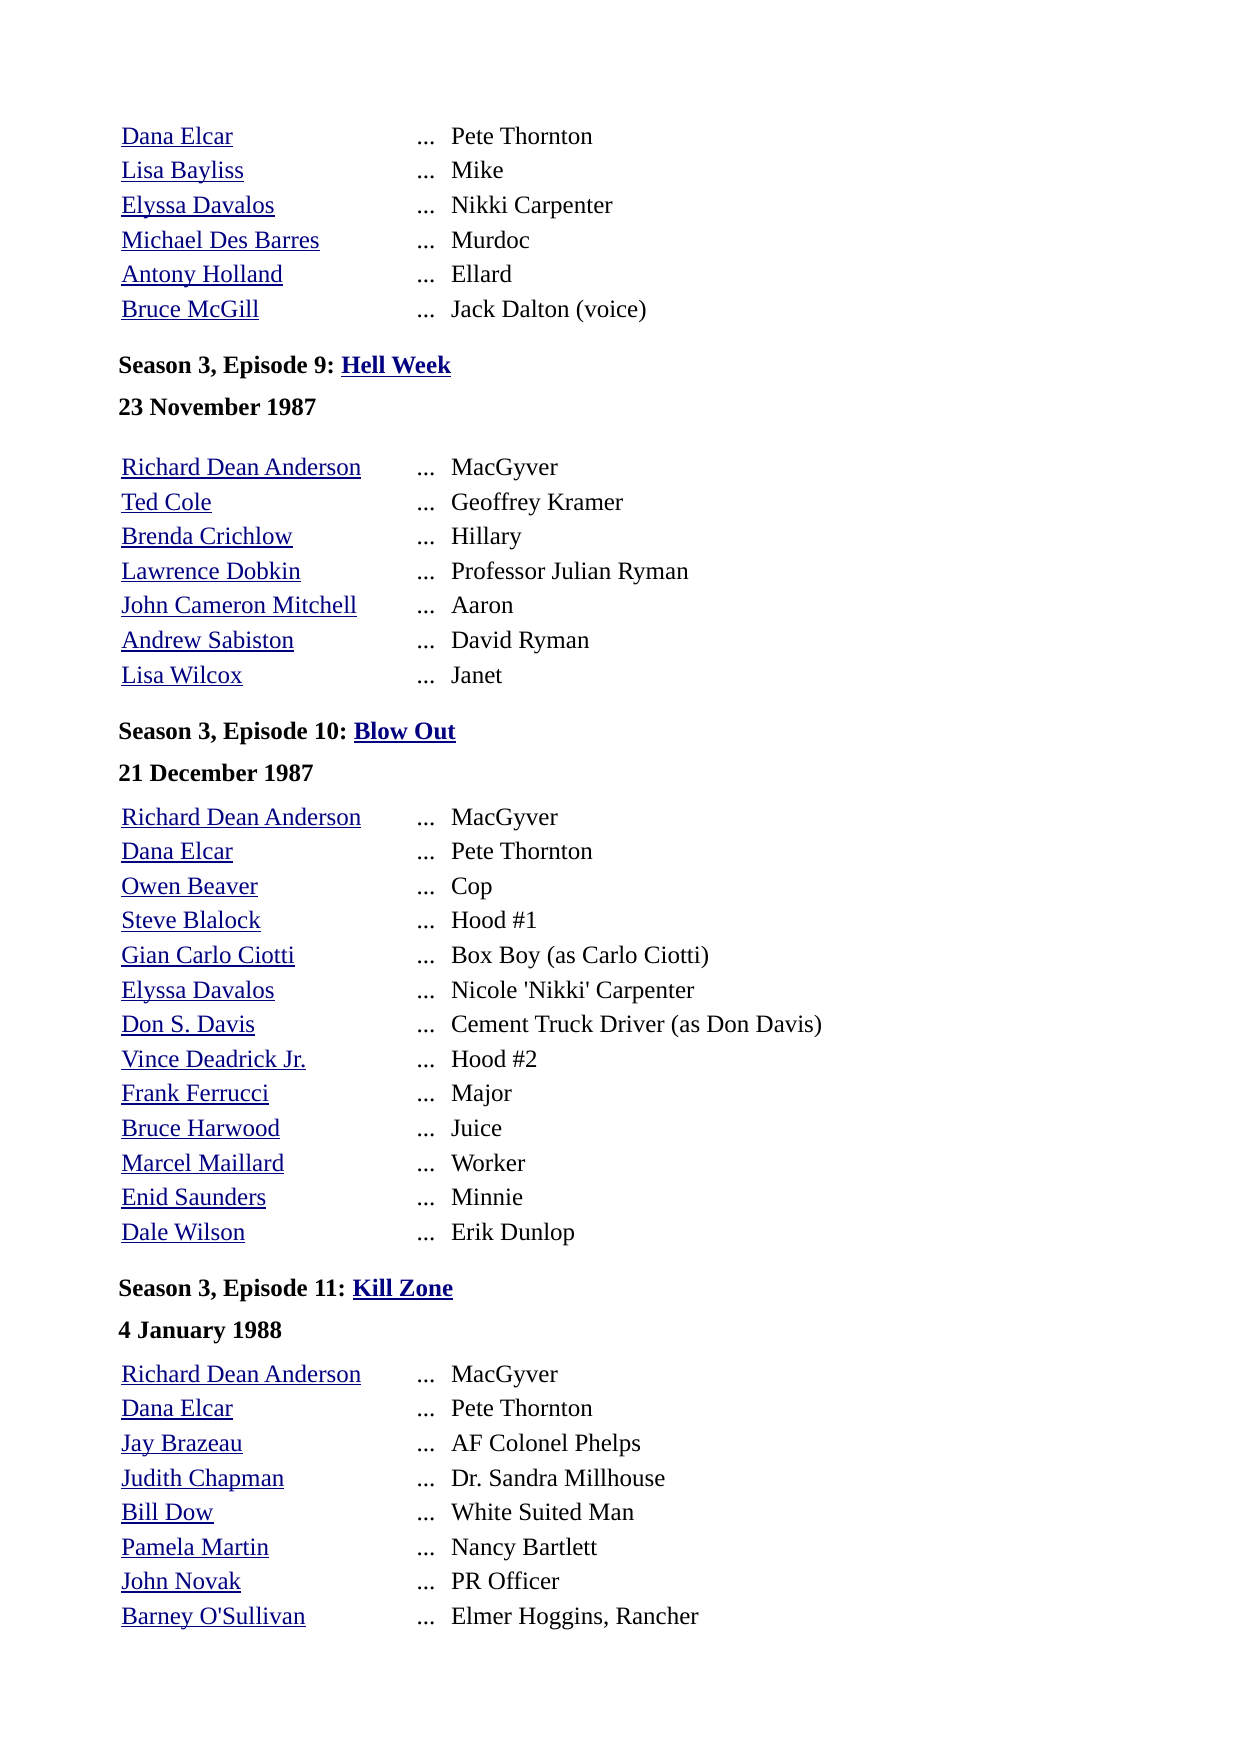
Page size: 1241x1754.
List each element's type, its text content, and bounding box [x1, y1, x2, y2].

table_cell Jack Dalton (voice) [448, 291, 654, 326]
table_cell Dale Wilson [118, 1214, 413, 1248]
table_cell Bruce Harwood [118, 1110, 413, 1145]
table_cell ... [414, 1145, 448, 1179]
table_cell David Ryman [448, 622, 695, 657]
subtitle Season 3, Episode 9: Hell Week [118, 351, 1122, 379]
table_cell Vince Deadrick Jr. [118, 1041, 413, 1076]
table_cell John Novak [118, 1564, 413, 1598]
table_cell Nancy Bartlett [448, 1529, 706, 1563]
table_cell Box Boy (as Carlo Ciotti) [448, 937, 827, 972]
table_cell ... [414, 256, 448, 291]
table_cell ... [414, 153, 448, 187]
table_cell Bill Dow [118, 1494, 413, 1529]
table_cell Minnie [448, 1179, 827, 1214]
table_cell Dr. Sandra Millhouse [448, 1460, 706, 1494]
table_cell Dana Elcar [118, 1391, 413, 1425]
table_cell Antony Holland [118, 256, 413, 291]
table_cell ... [414, 1391, 448, 1425]
table_cell ... [414, 657, 448, 691]
table_header Richard Dean Anderson [118, 1356, 413, 1391]
table_cell Pamela Martin [118, 1529, 413, 1563]
table_cell Gian Carlo Ciotti [118, 937, 413, 972]
subtitle Season 3, Episode 10: Blow Out [118, 716, 1122, 745]
table_cell Mike [448, 153, 654, 187]
table_cell Michael Des Barres [118, 222, 413, 256]
table_cell Lawrence Dobkin [118, 553, 413, 588]
table_cell ... [414, 1564, 448, 1598]
table_cell Cop [448, 868, 827, 903]
table_cell ... [414, 1598, 448, 1633]
table_header Richard Dean Anderson [118, 449, 413, 484]
table_cell Ted Cole [118, 484, 413, 518]
table_cell Cement Truck Driver (as Don Davis) [448, 1006, 827, 1041]
table_cell Murdoc [448, 222, 654, 256]
table_cell ... [414, 622, 448, 657]
table_header Richard Dean Anderson [118, 799, 413, 833]
text 4 January 1988 [118, 1315, 1122, 1343]
table_header ... [414, 1356, 448, 1391]
table_cell ... [414, 1214, 448, 1248]
table_cell ... [414, 834, 448, 868]
table_cell Janet [448, 657, 695, 691]
subtitle Season 3, Episode 11: Kill Zone [118, 1273, 1122, 1302]
table_cell Hood #2 [448, 1041, 827, 1076]
table_cell ... [414, 484, 448, 518]
table_cell Pete Thornton [448, 1391, 706, 1425]
table_cell Geoffrey Kramer [448, 484, 695, 518]
table_cell ... [414, 1460, 448, 1494]
table_cell Hillary [448, 519, 695, 553]
table_cell ... [414, 519, 448, 553]
table_header MacGyver [448, 1356, 706, 1391]
table_cell Pete Thornton [448, 118, 654, 153]
table_cell John Cameron Mitchell [118, 588, 413, 622]
table_cell Elmer Hoggins, Rancher [448, 1598, 706, 1633]
table_cell Hood #1 [448, 903, 827, 937]
table_cell Juice [448, 1110, 827, 1145]
table_cell Lisa Bayliss [118, 153, 413, 187]
table_cell Jay Brazeau [118, 1425, 413, 1460]
table_cell ... [414, 868, 448, 903]
table_cell Dana Elcar [118, 118, 413, 153]
table_cell ... [414, 1006, 448, 1041]
table_cell Worker [448, 1145, 827, 1179]
table_cell Marcel Maillard [118, 1145, 413, 1179]
table_cell Pete Thornton [448, 834, 827, 868]
table_cell Aaron [448, 588, 695, 622]
table_cell Elyssa Davalos [118, 972, 413, 1006]
table_cell ... [414, 1076, 448, 1110]
text 21 December 1987 [118, 758, 1122, 786]
table_cell Elyssa Davalos [118, 187, 413, 222]
table_cell Professor Julian Ryman [448, 553, 695, 588]
table_cell ... [414, 118, 448, 153]
table_cell PR Officer [448, 1564, 706, 1598]
table_cell ... [414, 553, 448, 588]
table_cell ... [414, 588, 448, 622]
table_cell ... [414, 187, 448, 222]
table_header ... [414, 449, 448, 484]
table_cell Don S. Davis [118, 1006, 413, 1041]
table_cell Enid Saunders [118, 1179, 413, 1214]
table_cell Barney O'Sullivan [118, 1598, 413, 1633]
table_cell Major [448, 1076, 827, 1110]
table_cell ... [414, 972, 448, 1006]
table_cell ... [414, 222, 448, 256]
table_cell ... [414, 903, 448, 937]
table_cell ... [414, 1494, 448, 1529]
table_cell White Suited Man [448, 1494, 706, 1529]
table_header MacGyver [448, 449, 695, 484]
table_cell ... [414, 291, 448, 326]
table_cell Frank Ferrucci [118, 1076, 413, 1110]
table_header ... [414, 799, 448, 833]
text 23 November 1987 [118, 392, 1122, 449]
table_cell Ellard [448, 256, 654, 291]
table_cell ... [414, 1179, 448, 1214]
table_cell ... [414, 1041, 448, 1076]
table_cell Andrew Sabiston [118, 622, 413, 657]
table_cell Lisa Wilcox [118, 657, 413, 691]
table_cell ... [414, 937, 448, 972]
table_cell ... [414, 1110, 448, 1145]
table_cell Erik Dunlop [448, 1214, 827, 1248]
table_cell Owen Beaver [118, 868, 413, 903]
table_cell Nicole 'Nikki' Carpenter [448, 972, 827, 1006]
table_cell Dana Elcar [118, 834, 413, 868]
table_cell AF Colonel Phelps [448, 1425, 706, 1460]
table_cell Nikki Carpenter [448, 187, 654, 222]
table_cell Bruce McGill [118, 291, 413, 326]
table_cell ... [414, 1529, 448, 1563]
table_cell Steve Blalock [118, 903, 413, 937]
table_cell ... [414, 1425, 448, 1460]
table_cell Brenda Crichlow [118, 519, 413, 553]
table_cell Judith Chapman [118, 1460, 413, 1494]
table_header MacGyver [448, 799, 827, 833]
